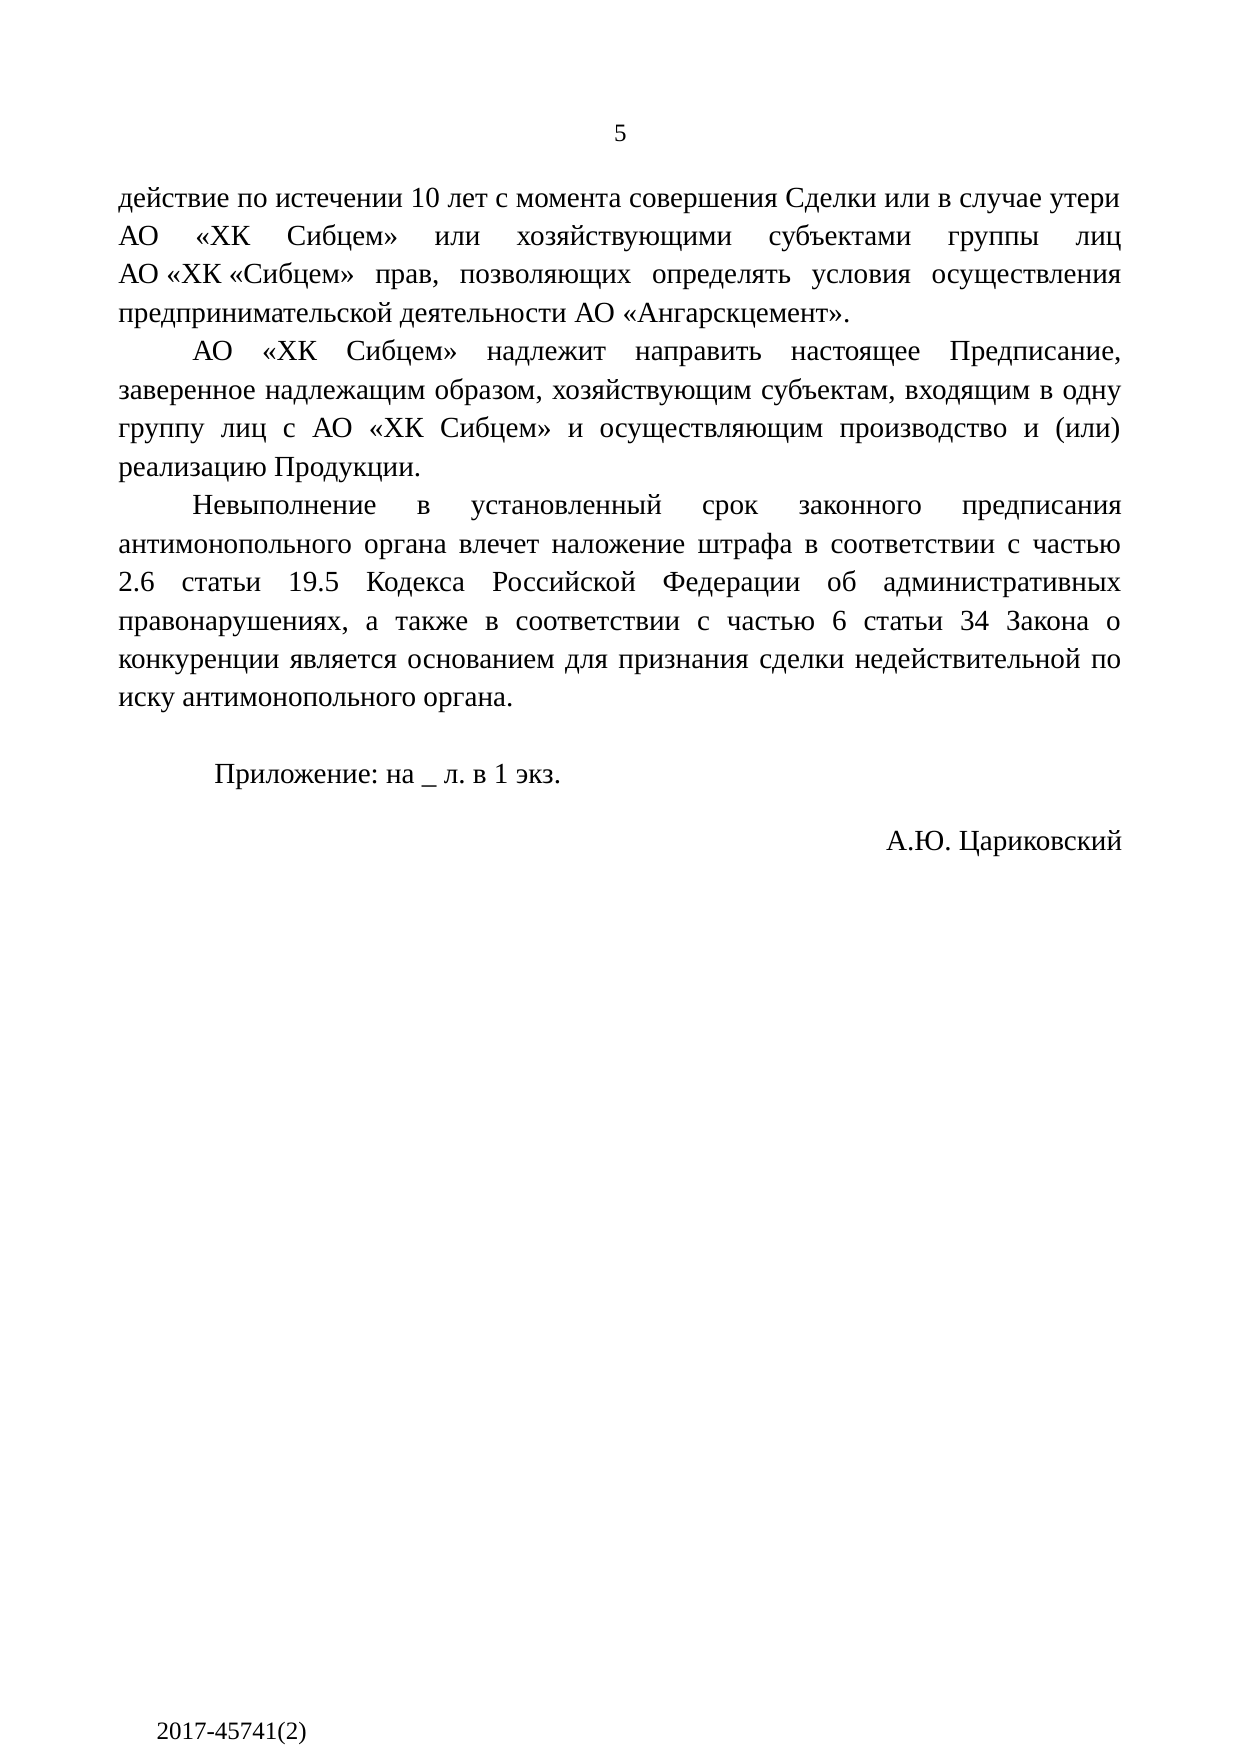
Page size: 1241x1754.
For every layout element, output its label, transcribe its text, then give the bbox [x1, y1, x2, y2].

text Приложение: на _ л. в 1 экз. [118, 756, 1122, 789]
text действие по истечении 10 лет с момента совершения Сделки или в случае утери АО «ХК Сибцем» или хозяйствующими субъектами группы лиц АО «ХК «Сибцем» прав, позволяющих определять условия осуществления предпринимательской деятельности АО «Ангарскцемент». [118, 176, 1122, 330]
text А.Ю. Цариковский [118, 823, 1122, 856]
text АО «ХК Сибцем» надлежит направить настоящее Предписание, заверенное надлежащим образом, хозяйствующим субъектам, входящим в одну группу лиц с АО «ХК Сибцем» и осуществляющим производство и (или) реализацию Продукции. [118, 330, 1122, 484]
text Невыполнение в установленный срок законного предписания антимонопольного органа влечет наложение штрафа в соответствии с частью 2.6 статьи 19.5 Кодекса Российской Федерации об административных правонарушениях, а также в соответствии с частью 6 статьи 34 Закона о конкуренции является основанием для признания сделки недействительной по иску антимонопольного органа. [118, 484, 1122, 714]
